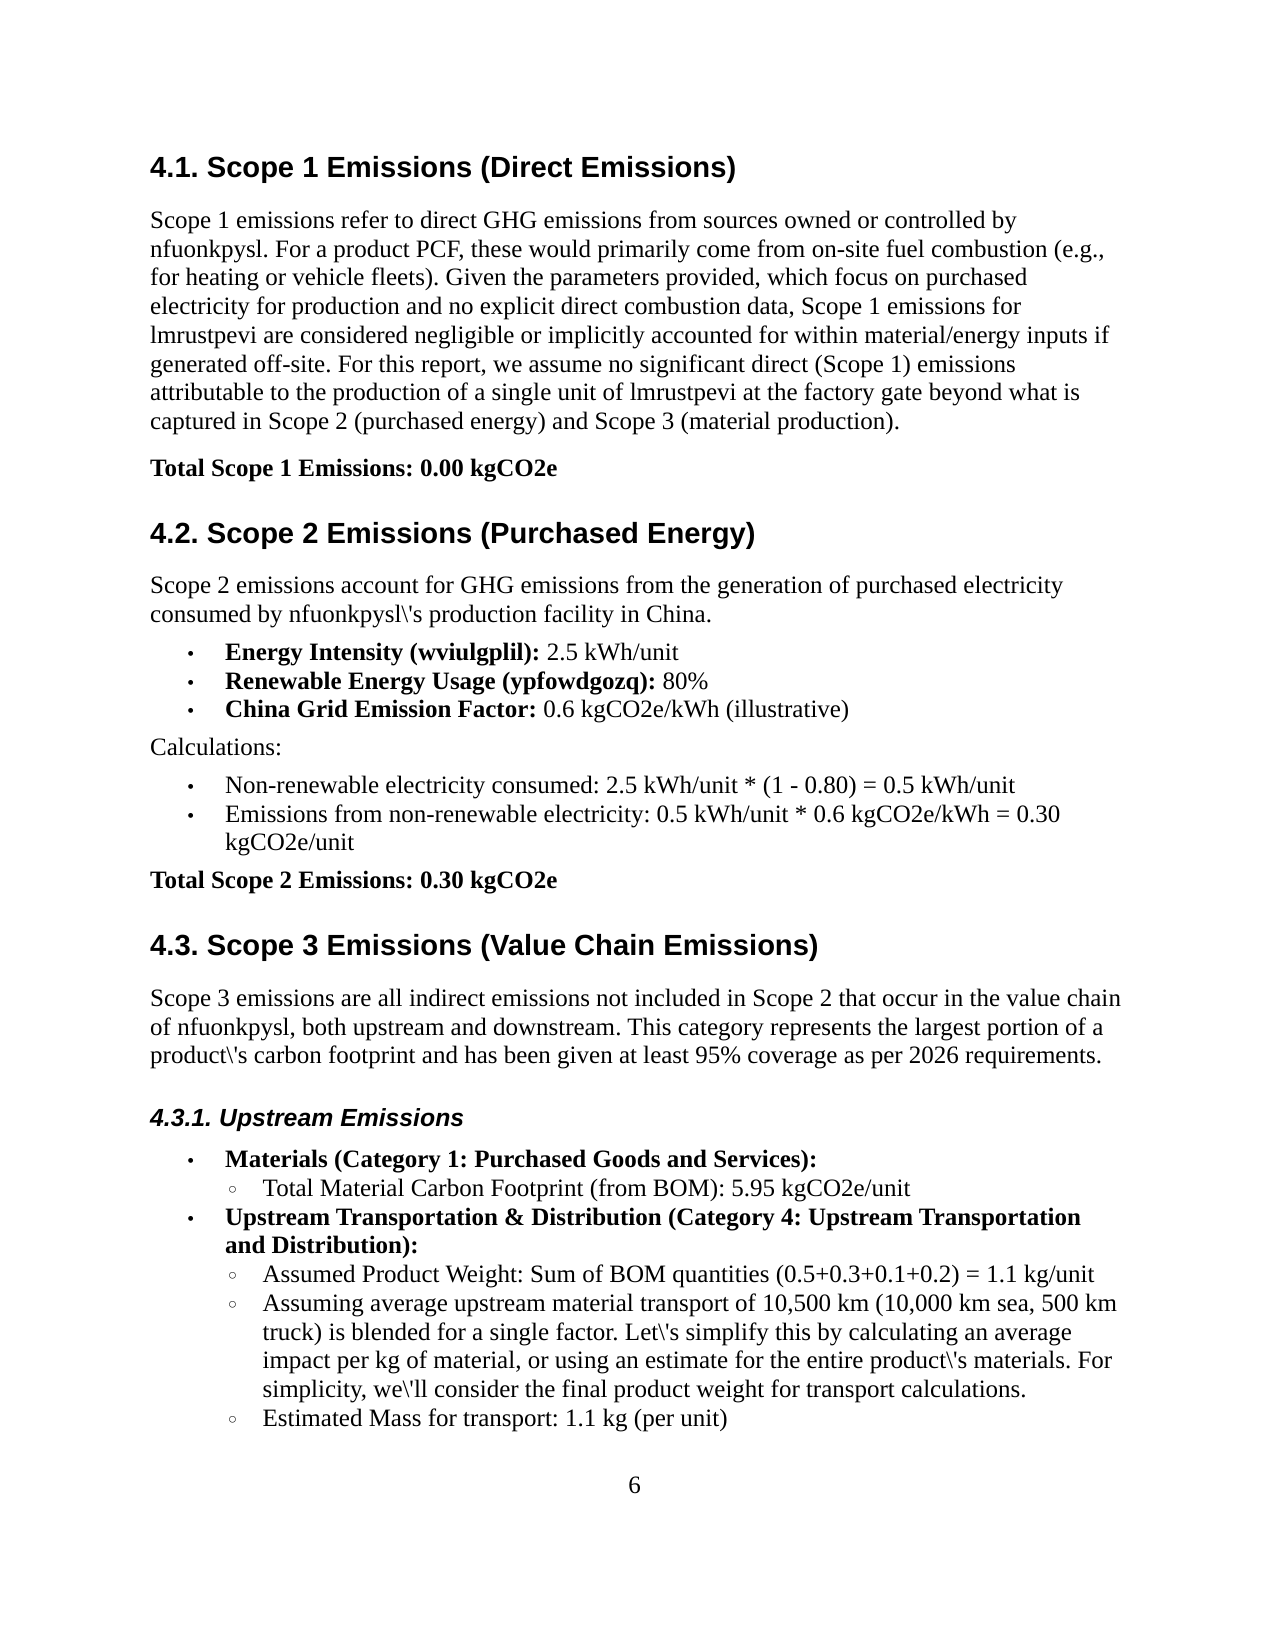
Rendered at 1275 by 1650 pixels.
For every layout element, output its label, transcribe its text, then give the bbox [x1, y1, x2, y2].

list Estimated Mass for transport: 1.1 kg (per unit) [225, 1403, 1125, 1432]
list Assumed Product Weight: Sum of BOM quantities (0.5+0.3+0.1+0.2) = 1.1 kg/unit [225, 1259, 1125, 1288]
list Non-renewable electricity consumed: 2.5 kWh/unit * (1 - 0.80) = 0.5 kWh/unit [187, 770, 1125, 799]
subtitle 4.3. Scope 3 Emissions (Value Chain Emissions) [150, 928, 1125, 961]
list Emissions from non-renewable electricity: 0.5 kWh/unit * 0.6 kgCO2e/kWh = 0.30 kgCO2e/unit [187, 799, 1125, 856]
text Total Scope 2 Emissions: 0.30 kgCO2e [150, 865, 1125, 894]
subtitle 4.2. Scope 2 Emissions (Purchased Energy) [150, 516, 1125, 549]
text Scope 2 emissions account for GHG emissions from the generation of purchased electricity consumed by nfuonkpysl\'s production facility in China. [150, 571, 1125, 628]
text Scope 3 emissions are all indirect emissions not included in Scope 2 that occur in the value chain of nfuonkpysl, both upstream and downstream. This category represents the largest portion of a product\'s carbon footprint and has been given at least 95% coverage as per 2026 requirements. [150, 983, 1125, 1069]
list Energy Intensity (wviulgplil): 2.5 kWh/unit [187, 637, 1125, 666]
text Calculations: [150, 732, 1125, 761]
list China Grid Emission Factor: 0.6 kgCO2e/kWh (illustrative) [187, 694, 1125, 723]
text Scope 1 emissions refer to direct GHG emissions from sources owned or controlled by nfuonkpysl. For a product PCF, these would primarily come from on-site fuel combustion (e.g., for heating or vehicle fleets). Given the parameters provided, which focus on purchased electricity for production and no explicit direct combustion data, Scope 1 emissions for lmrustpevi are considered negligible or implicitly accounted for within material/energy inputs if generated off-site. For this report, we assume no significant direct (Scope 1) emissions attributable to the production of a single unit of lmrustpevi at the factory gate beyond what is captured in Scope 2 (purchased energy) and Scope 3 (material production). [150, 205, 1125, 435]
list Assuming average upstream material transport of 10,500 km (10,000 km sea, 500 km truck) is blended for a single factor. Let\'s simplify this by calculating an average impact per kg of material, or using an estimate for the entire product\'s materials. For simplicity, we\'ll consider the final product weight for transport calculations. [225, 1288, 1125, 1403]
list Materials (Category 1: Purchased Goods and Services): [187, 1144, 1125, 1173]
list Upstream Transportation & Distribution (Category 4: Upstream Transportation and Distribution): [187, 1202, 1125, 1259]
list Renewable Energy Usage (ypfowdgozq): 80% [187, 666, 1125, 694]
text Total Scope 1 Emissions: 0.00 kgCO2e [150, 453, 1125, 482]
subtitle 4.1. Scope 1 Emissions (Direct Emissions) [150, 150, 1125, 183]
list Total Material Carbon Footprint (from BOM): 5.95 kgCO2e/unit [225, 1173, 1125, 1202]
subtitle 4.3.1. Upstream Emissions [150, 1103, 1125, 1132]
